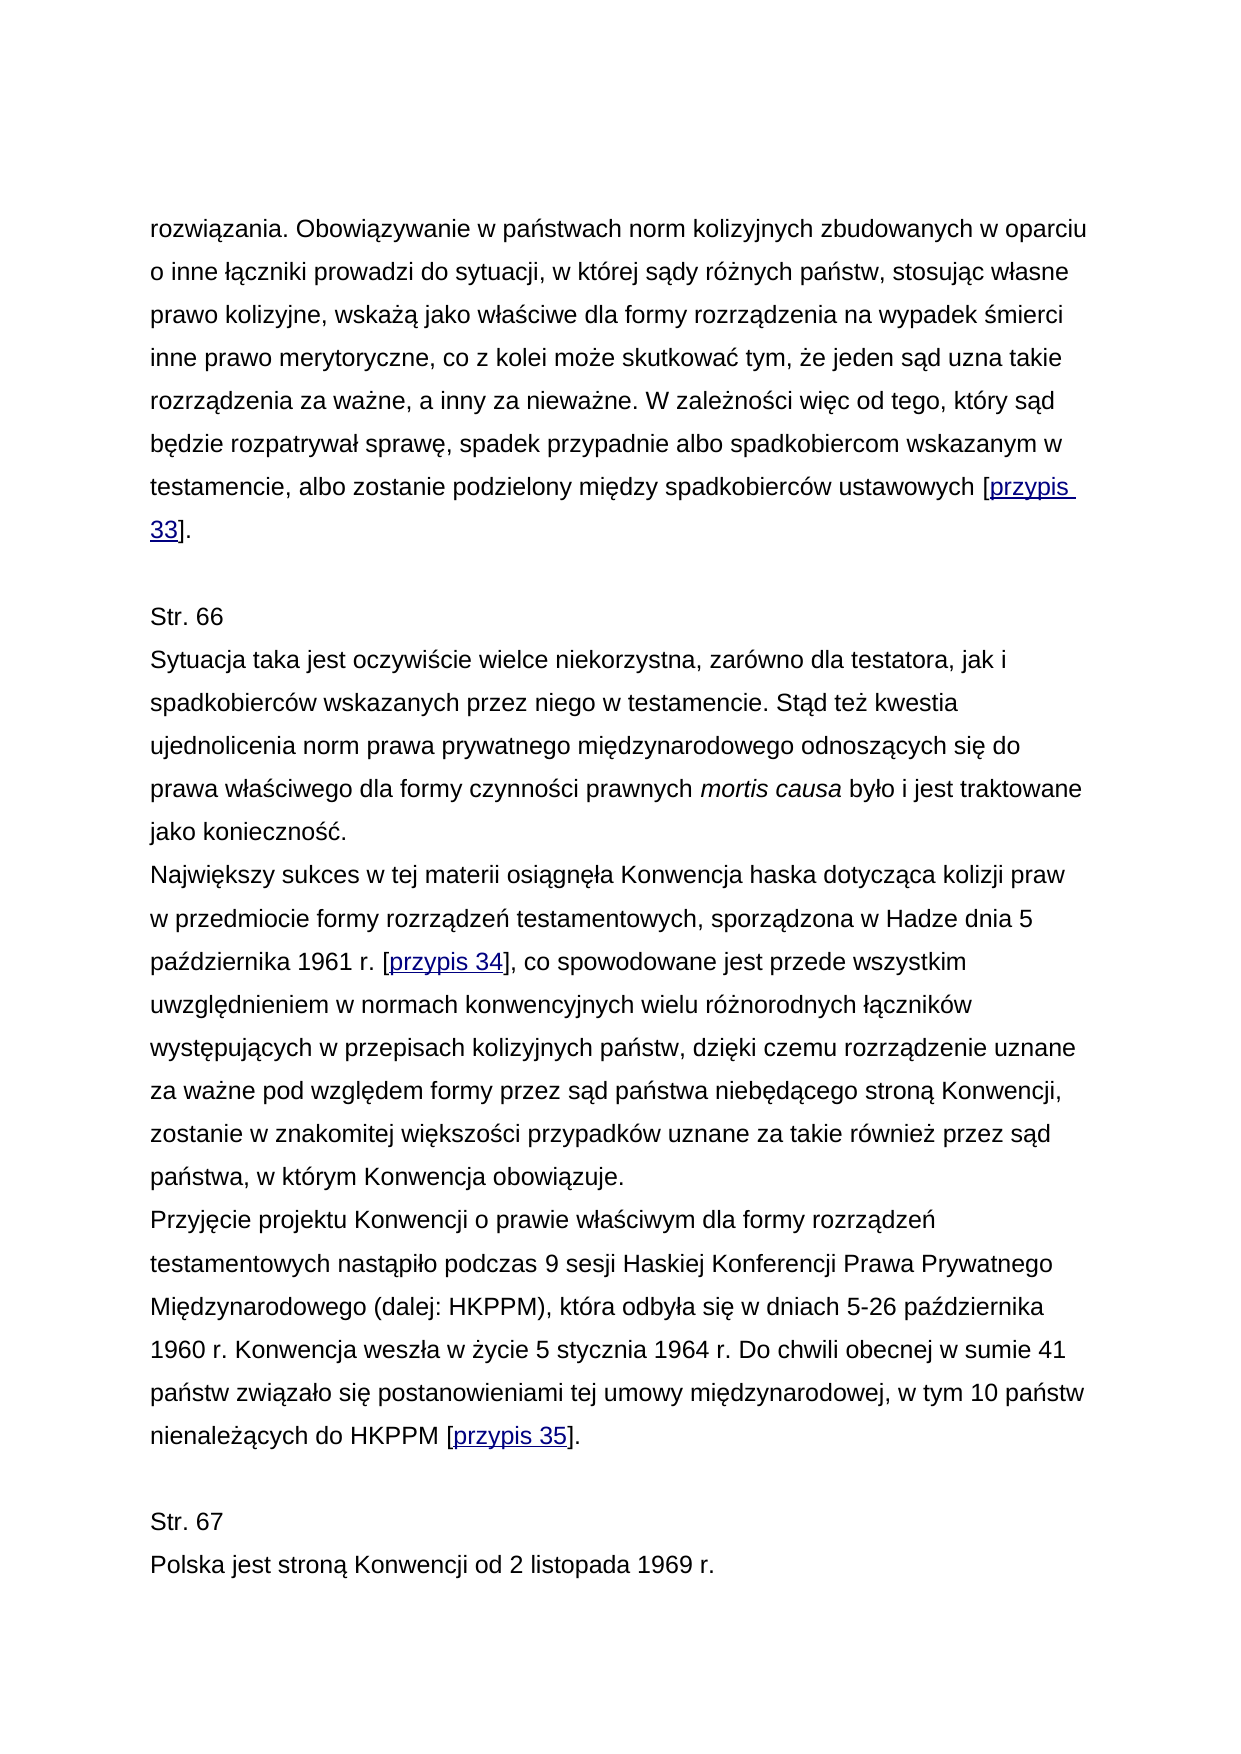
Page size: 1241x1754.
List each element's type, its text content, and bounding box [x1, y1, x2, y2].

text Przyjęcie projektu Konwencji o prawie właściwym dla formy rozrządzeń testamentowych nastąpiło podczas 9 sesji Haskiej Konferencji Prawa Prywatnego Międzynarodowego (dalej: HKPPM), która odbyła się w dniach 5-26 października 1960 r. Konwencja weszła w życie 5 stycznia 1964 r. Do chwili obecnej w sumie 41 państw związało się postanowieniami tej umowy międzynarodowej, w tym 10 państw nienależących do HKPPM [przypis 35]. [150, 1205, 1090, 1450]
text Największy sukces w tej materii osiągnęła Konwencja haska dotycząca kolizji praw w przedmiocie formy rozrządzeń testamentowych, sporządzona w Hadze dnia 5 października 1961 r. [przypis 34], co spowodowane jest przede wszystkim uwzględnieniem w normach konwencyjnych wielu różnorodnych łączników występujących w przepisach kolizyjnych państw, dzięki czemu rozrządzenie uznane za ważne pod względem formy przez sąd państwa niebędącego stroną Konwencji, zostanie w znakomitej większości przypadków uznane za takie również przez sąd państwa, w którym Konwencja obowiązuje. [150, 860, 1090, 1191]
text rozwiązania. Obowiązywanie w państwach norm kolizyjnych zbudowanych w oparciu o inne łączniki prowadzi do sytuacji, w której sądy różnych państw, stosując własne prawo kolizyjne, wskażą jako właściwe dla formy rozrządzenia na wypadek śmierci inne prawo merytoryczne, co z kolei może skutkować tym, że jeden sąd uzna takie rozrządzenia za ważne, a inny za nieważne. W zależności więc od tego, który sąd będzie rozpatrywał sprawę, spadek przypadnie albo spadkobiercom wskazanym w testamencie, albo zostanie podzielony między spadkobierców ustawowych [przypis 33]. [150, 213, 1090, 544]
text Sytuacja taka jest oczywiście wielce niekorzystna, zarówno dla testatora, jak i spadkobierców wskazanych przez niego w testamencie. Stąd też kwestia ujednolicenia norm prawa prywatnego międzynarodowego odnoszących się do prawa właściwego dla formy czynności prawnych mortis causa było i jest traktowane jako konieczność. [150, 645, 1090, 846]
text Str. 67 [150, 1507, 1090, 1536]
text Str. 66 [150, 602, 1090, 630]
text Polska jest stroną Konwencji od 2 listopada 1969 r. [150, 1550, 1090, 1579]
